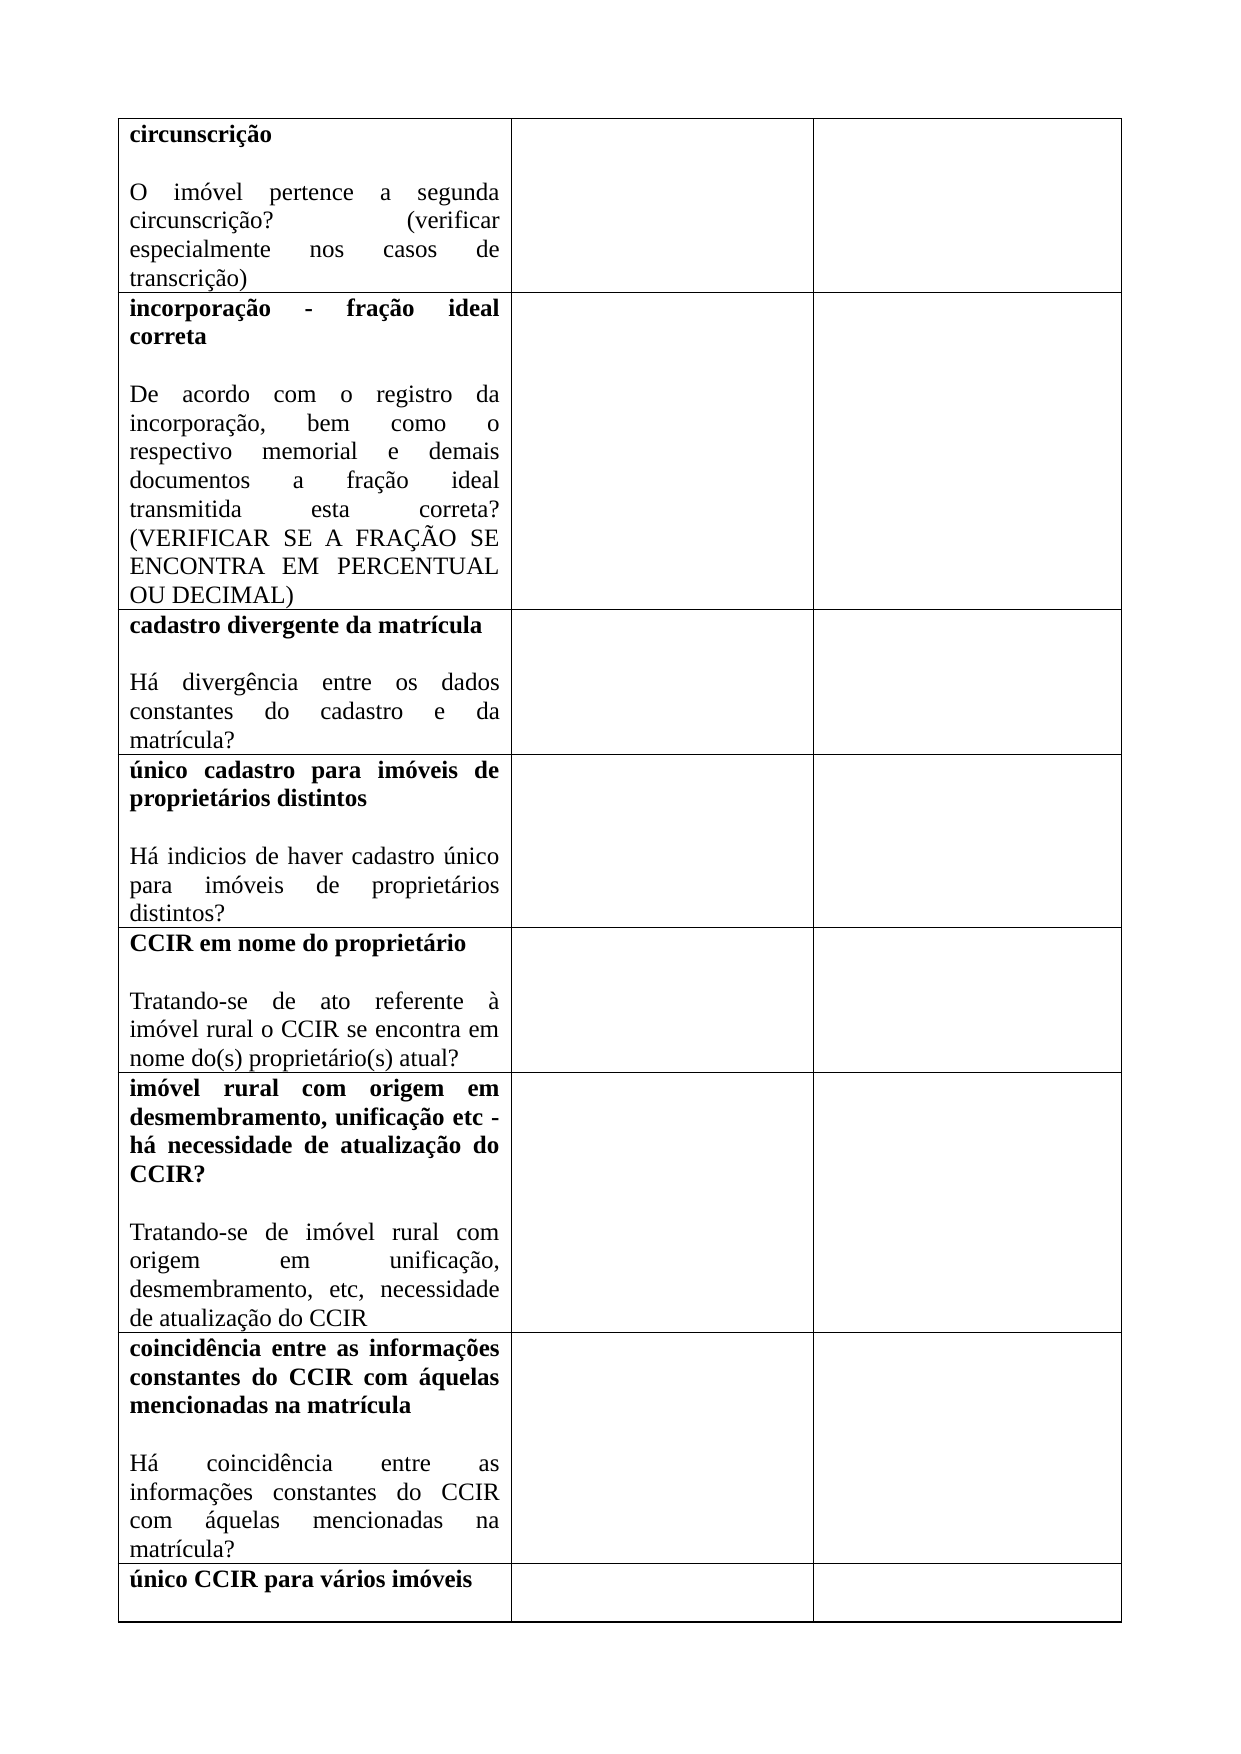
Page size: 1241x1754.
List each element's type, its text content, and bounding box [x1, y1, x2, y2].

table_cell [512, 610, 813, 754]
table_cell CCIR em nome do proprietário Tratando-se de ato referente à imóvel rural o CCIR se encontra em nome do(s) proprietário(s) atual? [119, 928, 511, 1072]
table_cell [512, 755, 813, 927]
table_cell cadastro divergente da matrícula Há divergência entre os dados constantes do cadastro e da matrícula? [119, 610, 511, 754]
table_cell [814, 293, 1121, 609]
table_cell [512, 1564, 813, 1621]
table_cell incorporação - fração ideal correta De acordo com o registro da incorporação, bem como o respectivo memorial e demais documentos a fração ideal transmitida esta correta? (VERIFICAR SE A FRAÇÃO SE ENCONTRA EM PERCENTUAL OU DECIMAL) [119, 293, 511, 609]
table_cell [814, 755, 1121, 927]
table_cell [512, 1073, 813, 1332]
table_cell [814, 1333, 1121, 1563]
table_cell [814, 928, 1121, 1072]
table_cell [512, 928, 813, 1072]
table_cell [814, 1073, 1121, 1332]
table_cell [814, 119, 1121, 292]
table_cell circunscrição O imóvel pertence a segunda circunscrição? (verificar especialmente nos casos de transcrição) [119, 119, 511, 292]
table_cell único cadastro para imóveis de proprietários distintos Há indicios de haver cadastro único para imóveis de proprietários distintos? [119, 755, 511, 927]
table_cell [512, 1333, 813, 1563]
table_cell único CCIR para vários imóveis [119, 1564, 511, 1621]
table_cell coincidência entre as informações constantes do CCIR com áquelas mencionadas na matrícula Há coincidência entre as informações constantes do CCIR com áquelas mencionadas na matrícula? [119, 1333, 511, 1563]
table_cell [512, 293, 813, 609]
table_cell [512, 119, 813, 292]
table_cell imóvel rural com origem em desmembramento, unificação etc - há necessidade de atualização do CCIR? Tratando-se de imóvel rural com origem em unificação, desmembramento, etc, necessidade de atualização do CCIR [119, 1073, 511, 1332]
table_cell [814, 1564, 1121, 1621]
table_cell [814, 610, 1121, 754]
